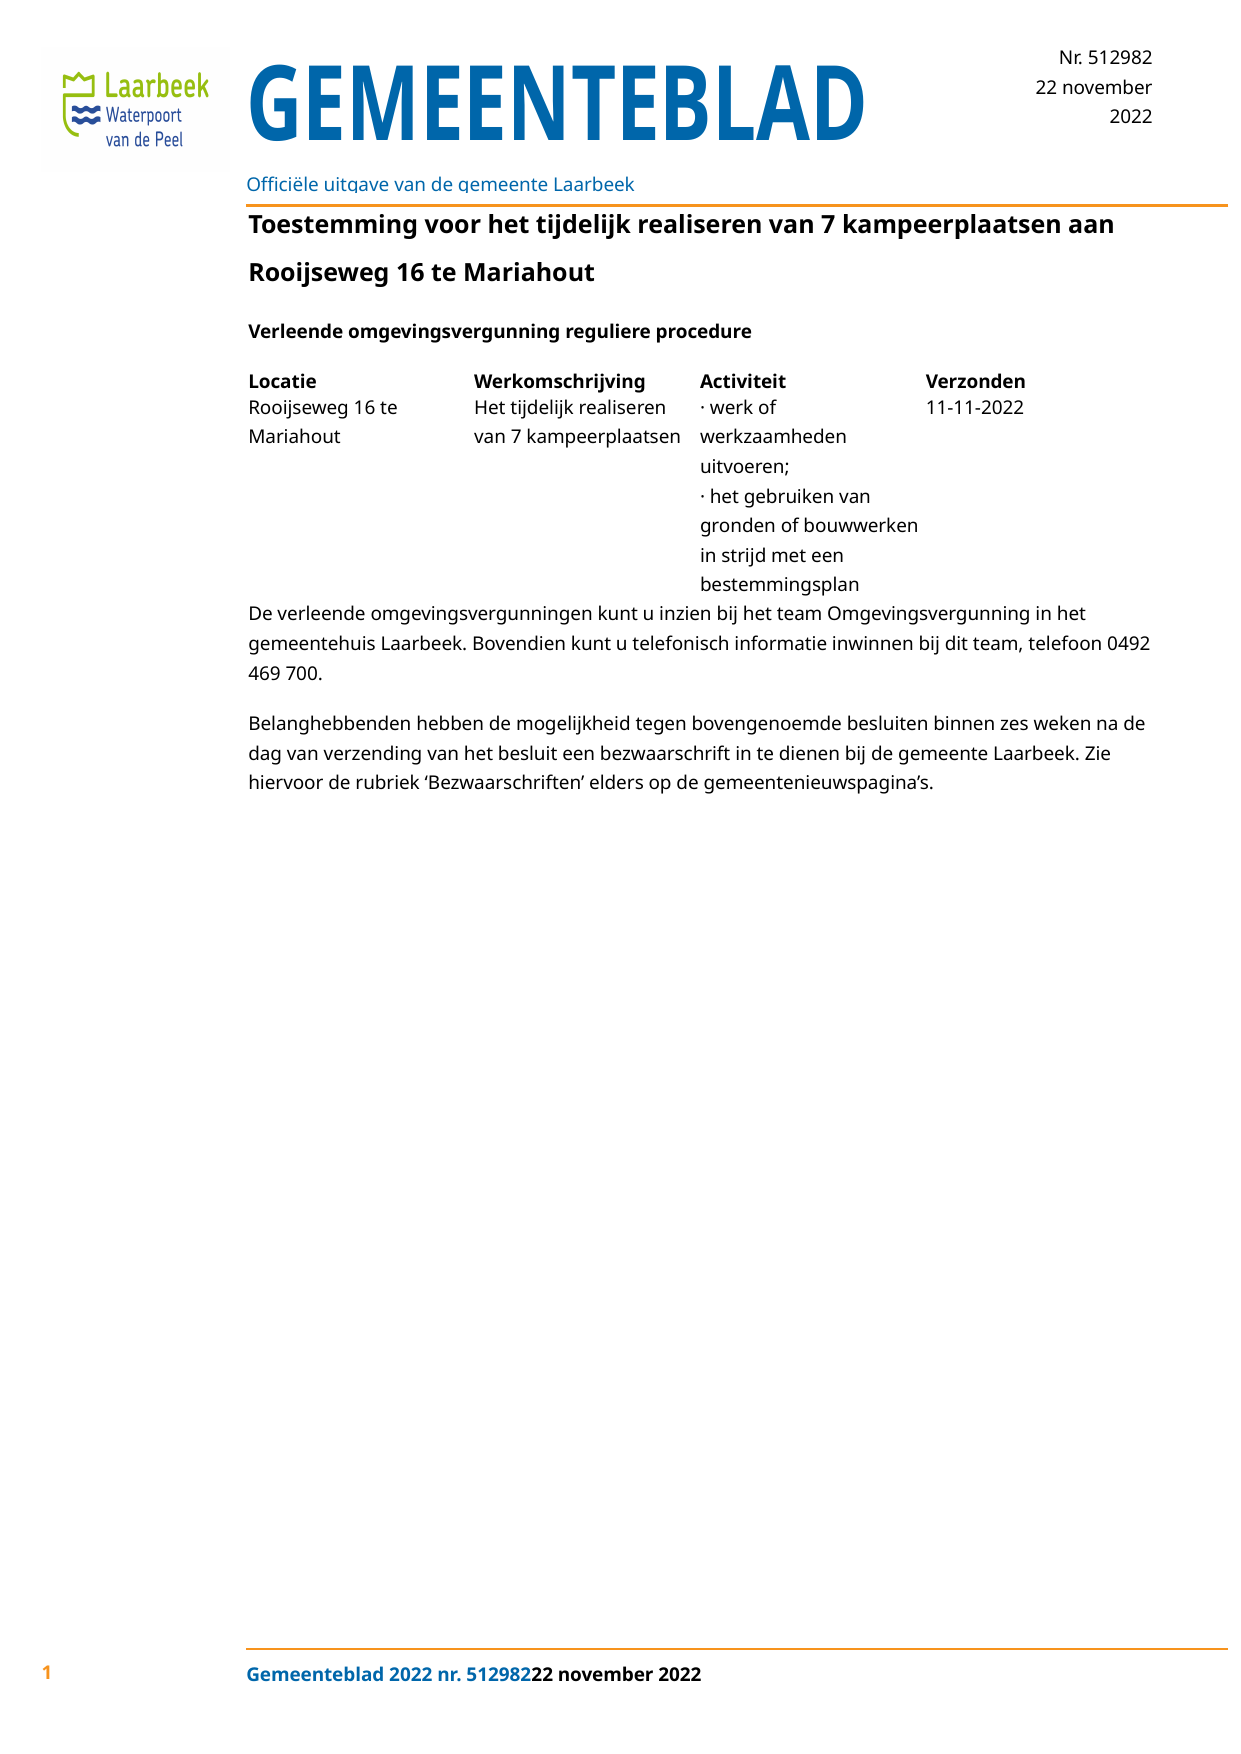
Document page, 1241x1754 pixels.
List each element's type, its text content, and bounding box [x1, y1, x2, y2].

text Belanghebbenden hebben de mogelijkheid tegen bovengenoemde besluiten binnen zes weken na de dag van verzending van het besluit een bezwaarschrift in te dienen bij de gemeente Laarbeek. Zie hiervoor de rubriek ‘Bezwaarschriften’ elders op de gemeentenieuwspagina’s. [248, 710, 1152, 795]
text De verleende omgevingsvergunningen kunt u inzien bij het team Omgevingsvergunning in het gemeentehuis Laarbeek. Bovendien kunt u telefonisch informatie inwinnen bij dit team, telefoon 0492 469 700. [248, 601, 1152, 686]
table_cell · werk of werkzaamheden uitvoeren; · het gebruiken van gronden of bouwwerken in strijd met een bestemmingsplan [700, 394, 926, 597]
picture [41, 47, 231, 172]
text Toestemming voor het tijdelijk realiseren van 7 kampeerplaatsen aan Rooijseweg 16 te Mariahout [248, 207, 1152, 288]
table_header Locatie [248, 369, 474, 394]
table_cell Het tijdelijk realiseren van 7 kampeerplaatsen [474, 394, 700, 597]
table_cell 11-11-2022 [926, 394, 1152, 597]
table_cell Rooijseweg 16 te Mariahout [248, 394, 474, 597]
table_header Verzonden [926, 369, 1152, 394]
table_header Activiteit [700, 369, 926, 394]
text Verleende omgevingsvergunning reguliere procedure [248, 318, 1152, 344]
table_header Werkomschrijving [474, 369, 700, 394]
